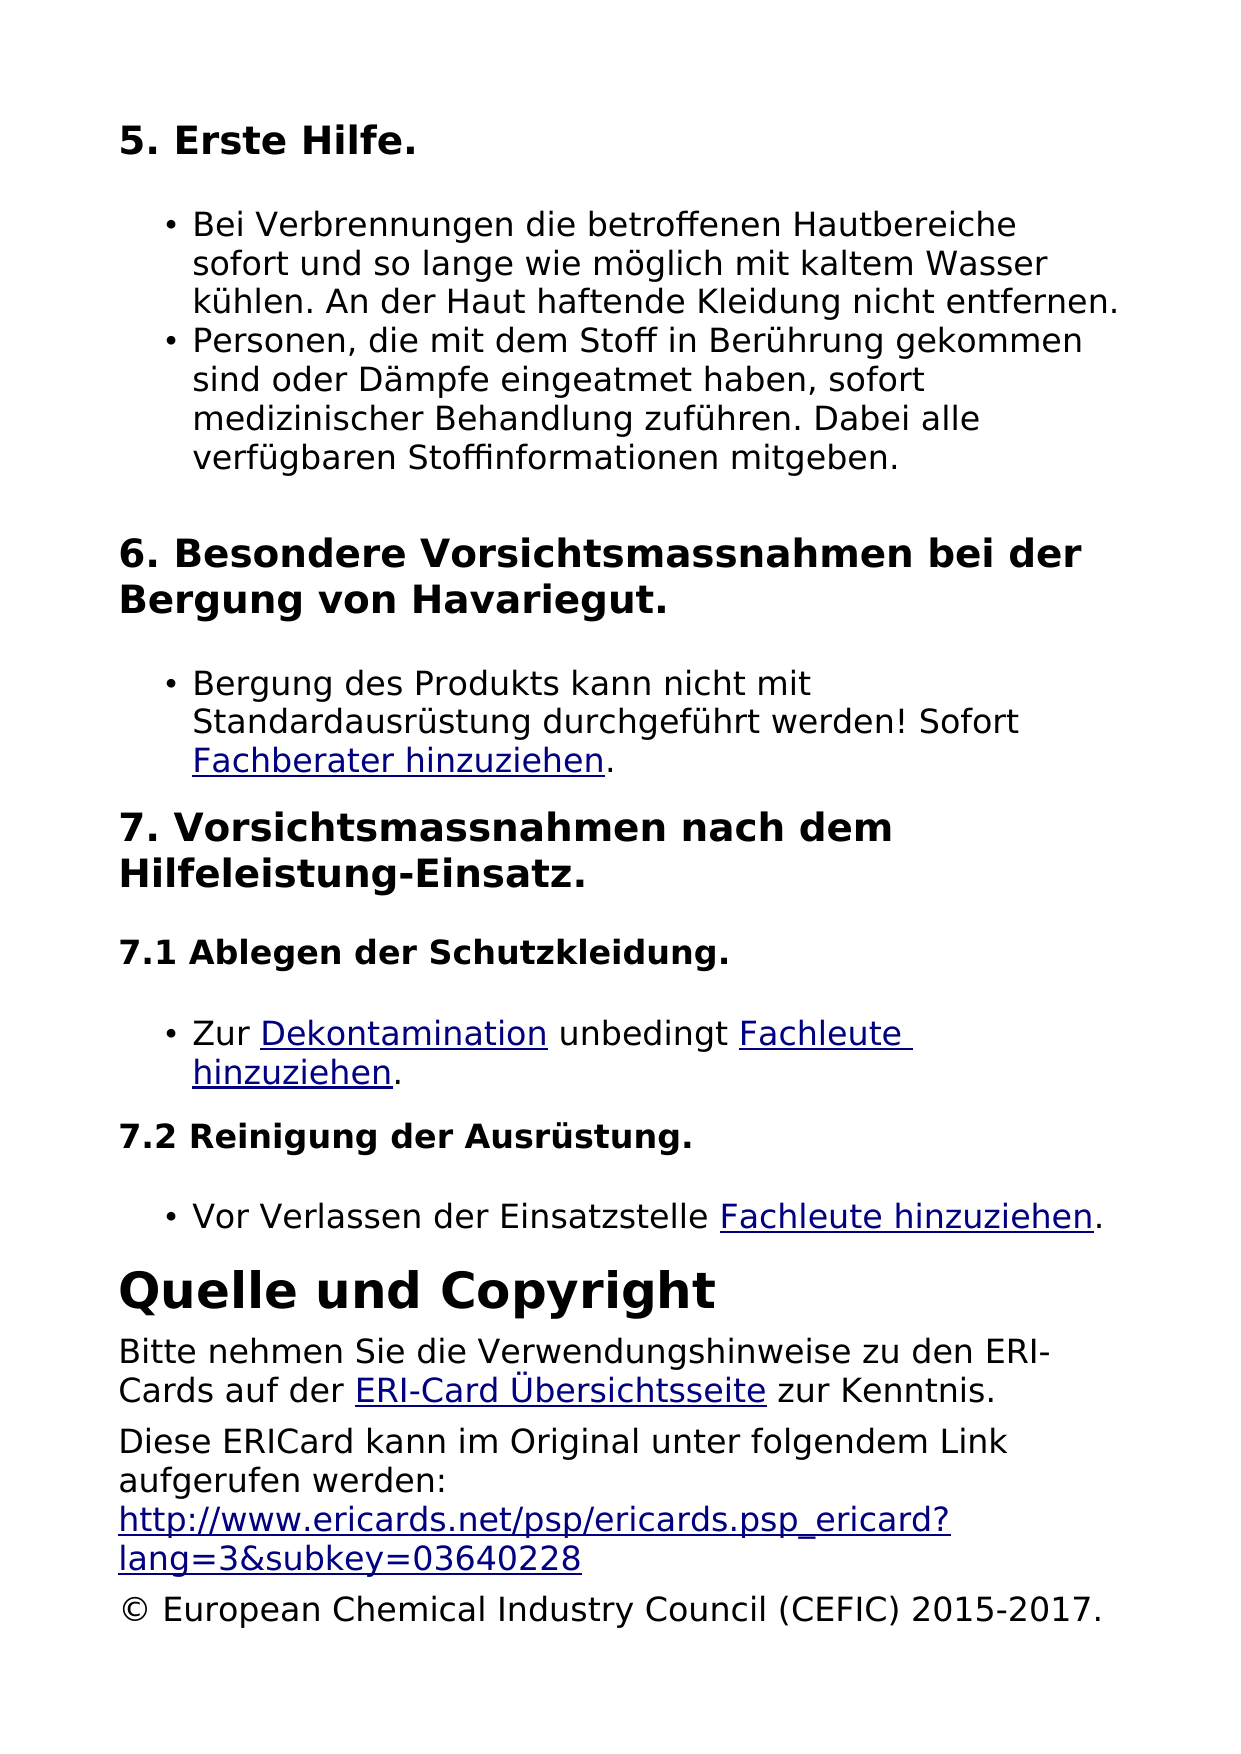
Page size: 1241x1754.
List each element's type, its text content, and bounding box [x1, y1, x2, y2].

subtitle 7.1 Ablegen der Schutzkleidung. [118, 934, 1122, 972]
list Bei Verbrennungen die betroffenen Hautbereiche sofort und so lange wie möglich mit kaltem Wasser kühlen. An der Haut haftende Kleidung nicht entfernen. [177, 205, 1122, 322]
text Diese ERICard kann im Original unter folgendem Link aufgerufen werden: http://www.ericards.net/psp/ericards.psp_ericard?lang=3&subkey=03640228 [118, 1423, 1122, 1578]
text Bitte nehmen Sie die Verwendungshinweise zu den ERI-Cards auf der ERI-Card Übersichtsseite zur Kenntnis. [118, 1333, 1122, 1410]
subtitle 7.2 Reinigung der Ausrüstung. [118, 1117, 1122, 1156]
list Personen, die mit dem Stoff in Berührung gekommen sind oder Dämpfe eingeatmet haben, sofort medizinischer Behandlung zuführen. Dabei alle verfügbaren Stoffinformationen mitgeben. [177, 322, 1122, 477]
list Bergung des Produkts kann nicht mit Standardausrüstung durchgeführt werden! Sofort Fachberater hinzuziehen. [177, 664, 1122, 781]
subtitle 7. Vorsichtsmassnahmen nach dem Hilfeleistung-Einsatz. [118, 806, 1122, 896]
text © European Chemical Industry Council (CEFIC) 2015-2017. [118, 1591, 1122, 1629]
subtitle Quelle und Copyright [118, 1262, 1122, 1320]
list Vor Verlassen der Einsatzstelle Fachleute hinzuziehen. [177, 1198, 1122, 1237]
list Zur Dekontamination unbedingt Fachleute hinzuziehen. [177, 1014, 1122, 1092]
subtitle 6. Besondere Vorsichtsmassnahmen bei der Bergung von Havariegut. [118, 532, 1122, 622]
subtitle 5. Erste Hilfe. [118, 118, 1122, 163]
